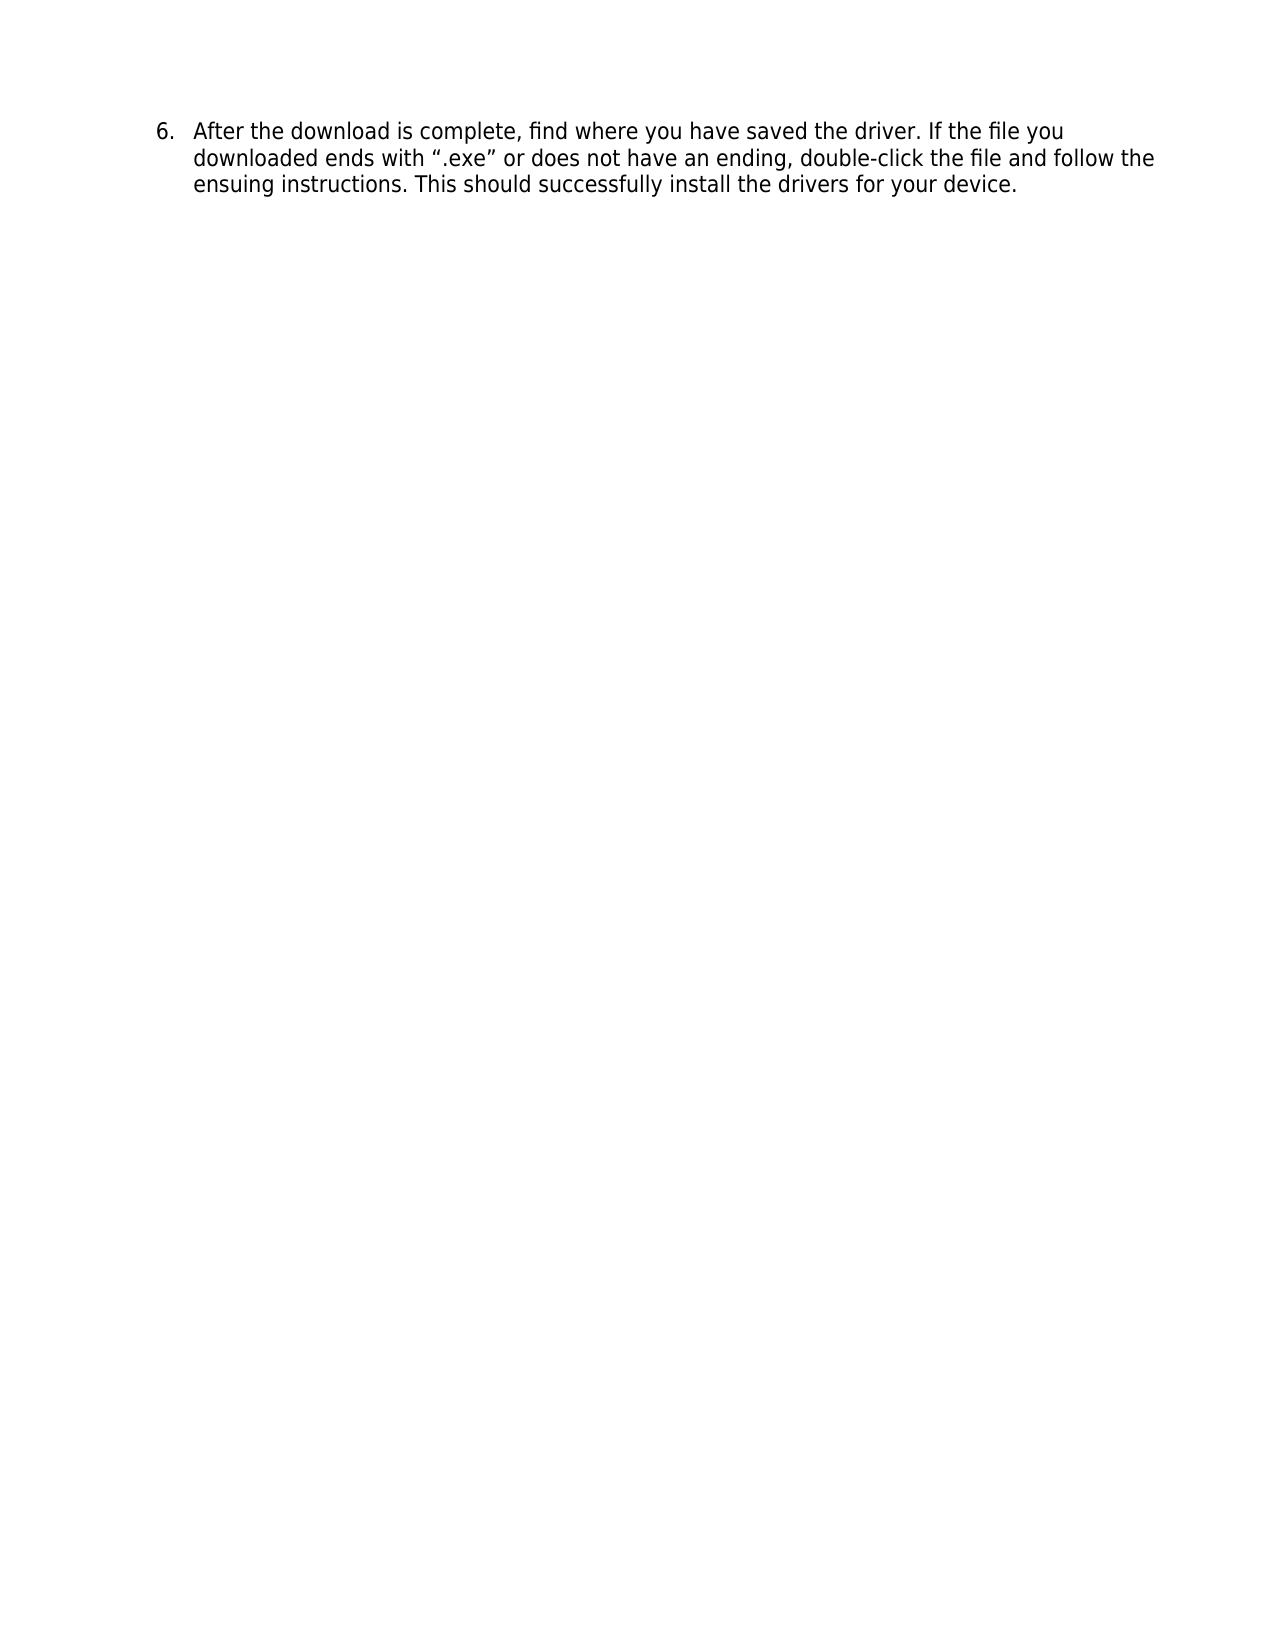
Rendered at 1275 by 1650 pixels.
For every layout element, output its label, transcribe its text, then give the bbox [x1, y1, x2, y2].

list After the download is complete, find where you have saved the driver. If the file you downloaded ends with “.exe” or does not have an ending, double-click the file and follow the ensuing instructions. This should successfully install the drivers for your device. [156, 118, 1157, 198]
